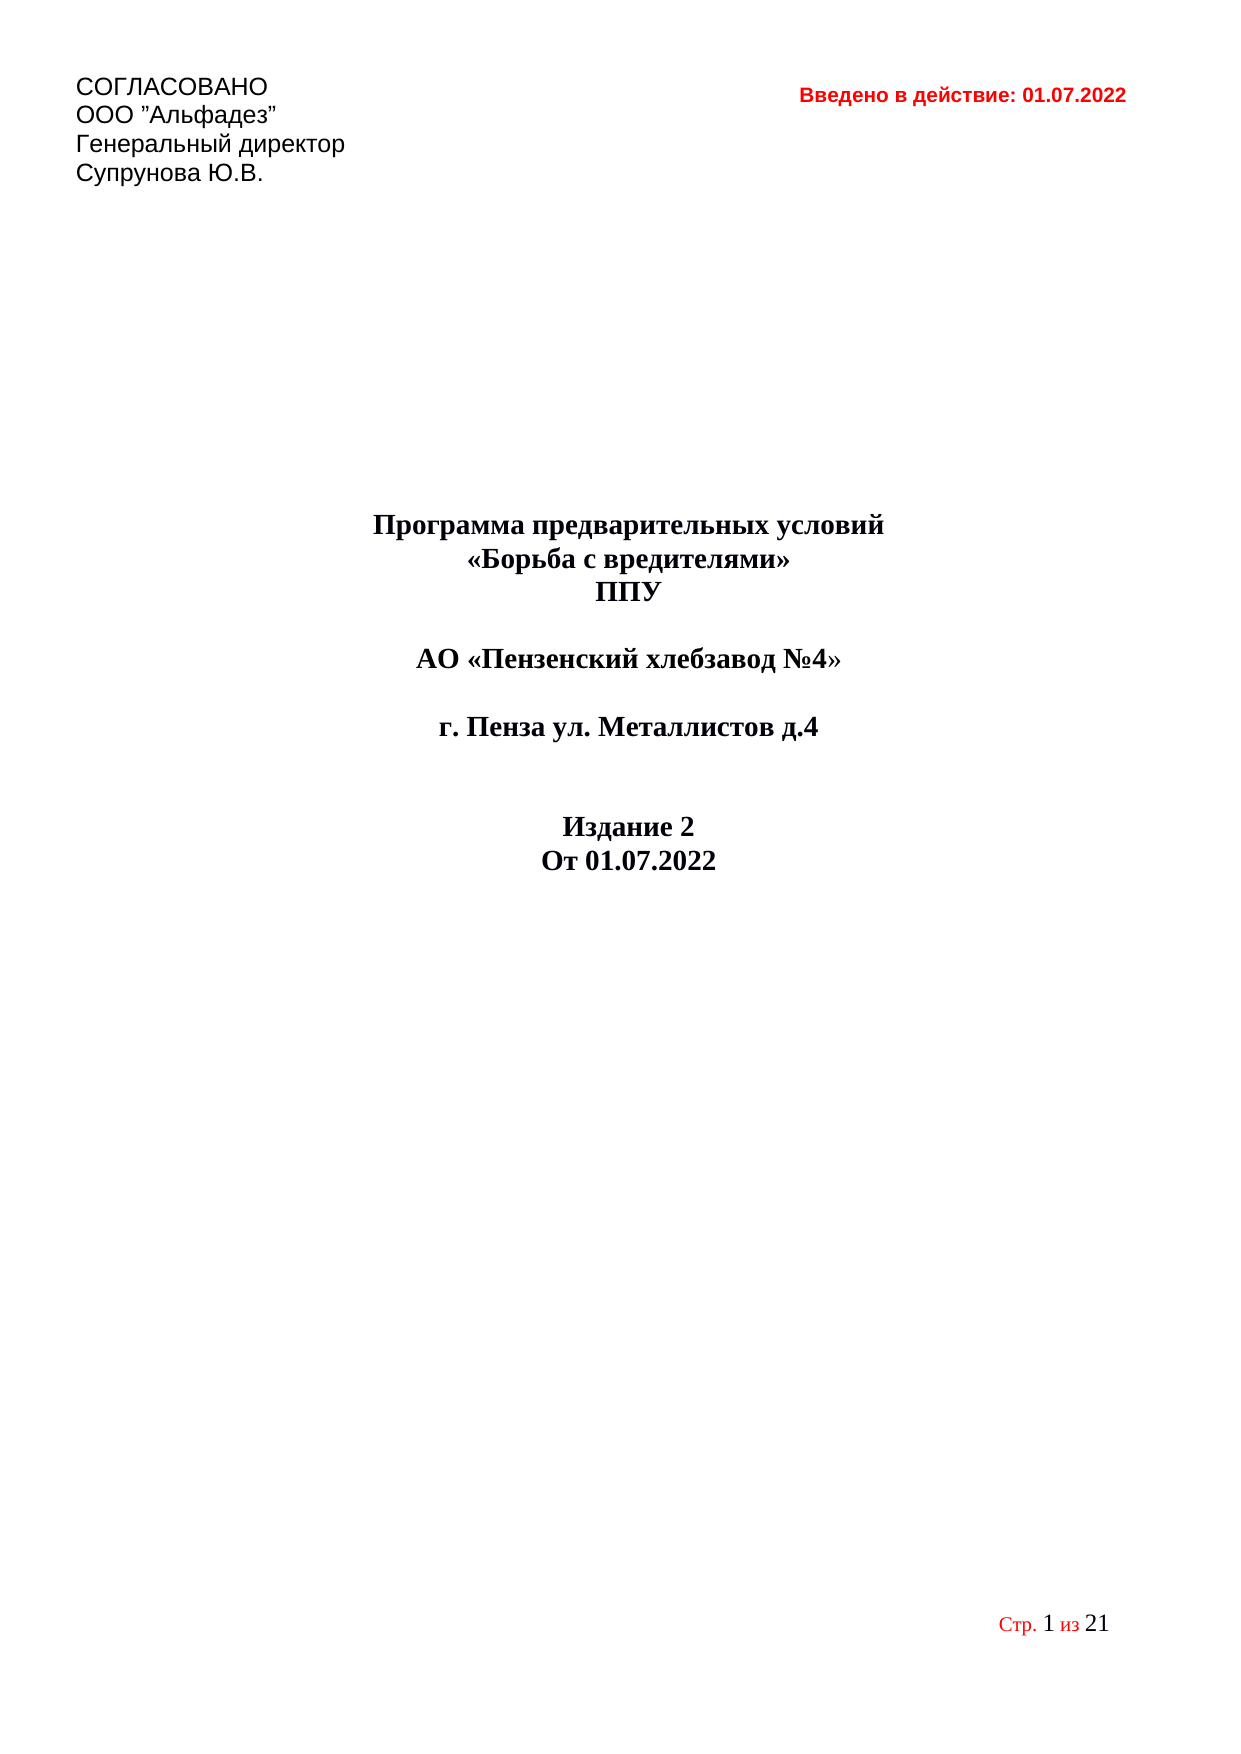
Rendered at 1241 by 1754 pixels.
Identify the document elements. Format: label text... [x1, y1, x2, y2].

text г. Пенза ул. Металлистов д.4 [148, 709, 1109, 742]
text Программа предварительных условий [148, 507, 1109, 541]
text Введено в действие: 01.07.2022 [740, 83, 1174, 107]
text АО «Пензенский хлебзавод №4» [148, 642, 1109, 675]
text «Борьба с вредителями» [148, 541, 1109, 574]
text СОГЛАСОВАНО ООО ”Альфадез” Генеральный директор Супрунова Ю.В. [76, 71, 500, 186]
text Издание 2 От 01.07.2022 [148, 809, 1109, 876]
text ППУ [148, 574, 1109, 608]
